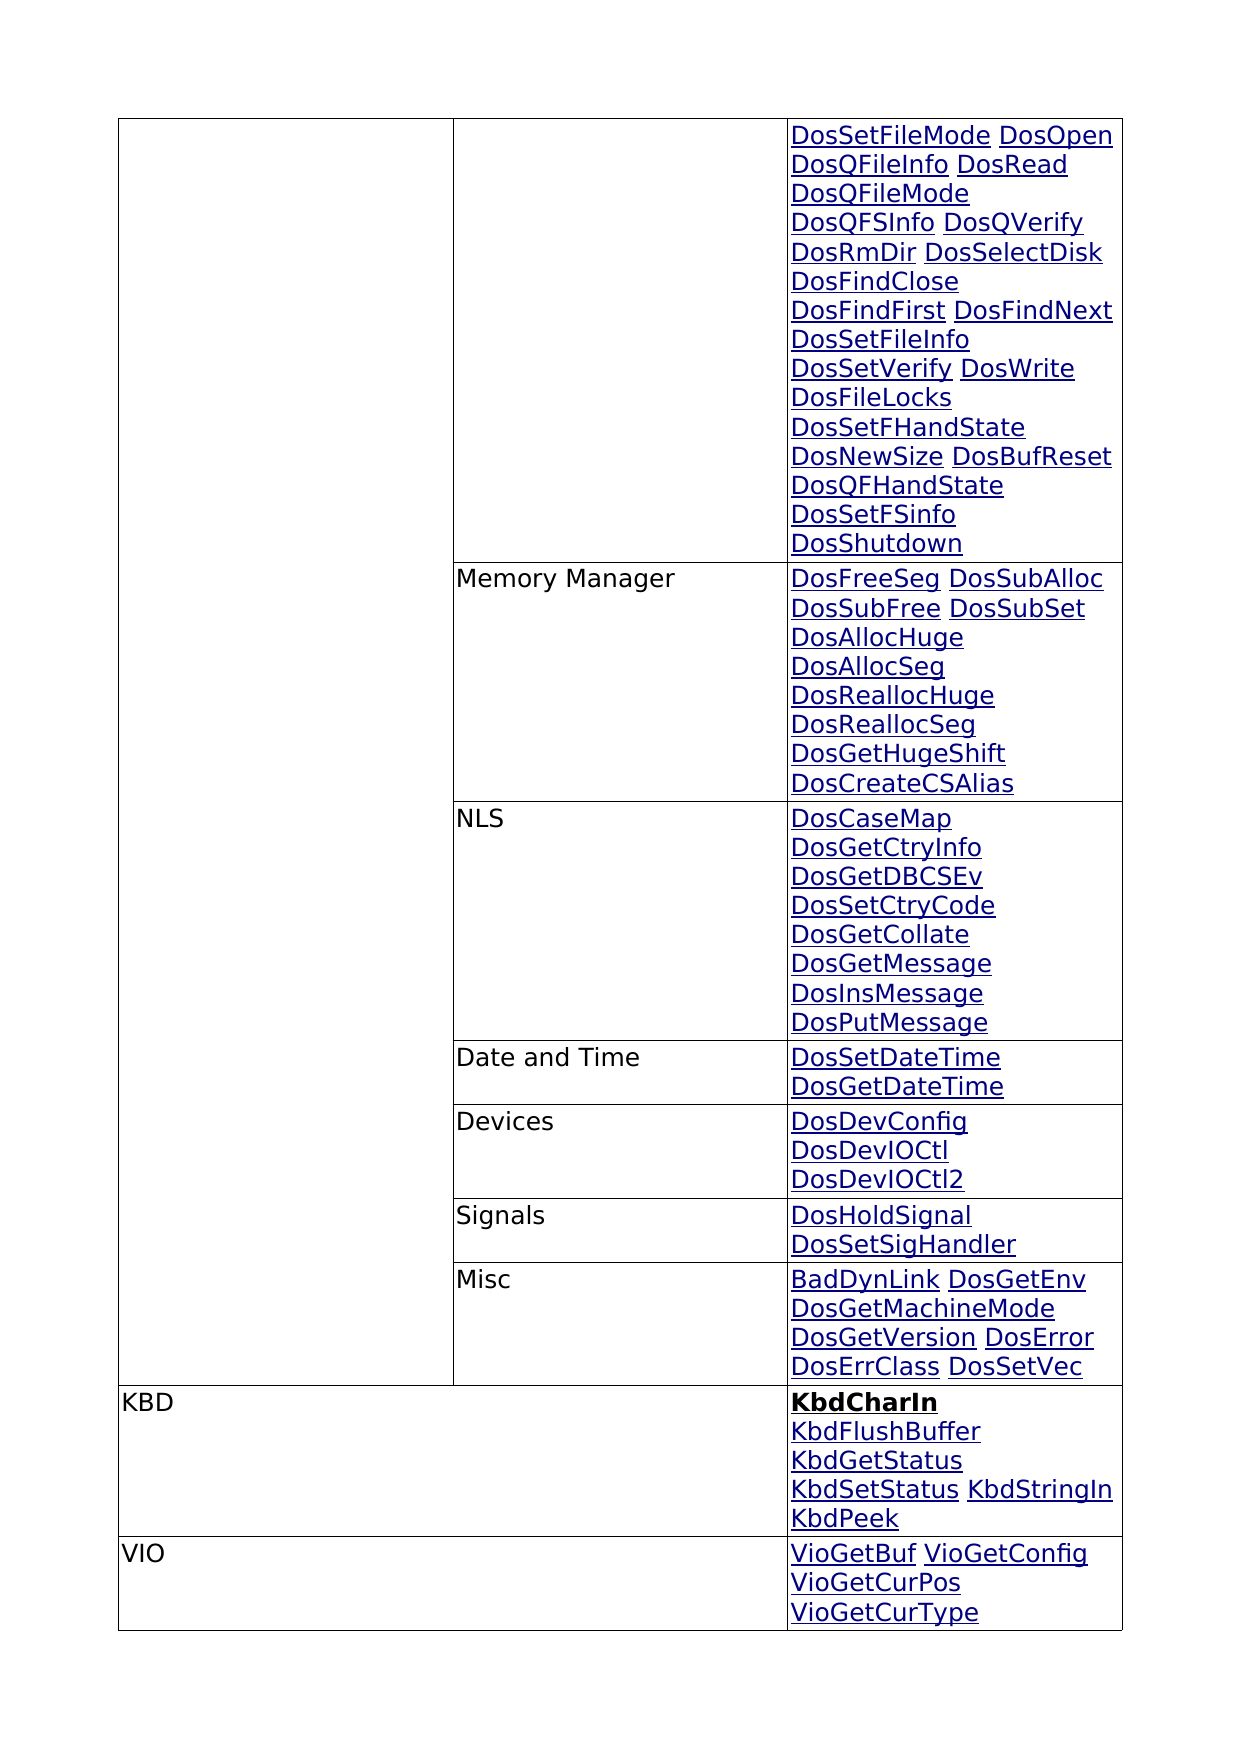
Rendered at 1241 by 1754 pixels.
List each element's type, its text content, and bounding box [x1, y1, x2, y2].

table_cell KBD [119, 1386, 787, 1536]
table_cell DosHoldSignal DosSetSigHandler [788, 1199, 1122, 1262]
table_cell DosCaseMap DosGetCtryInfo DosGetDBCSEv DosSetCtryCode DosGetCollate DosGetMessage DosInsMessage DosPutMessage [788, 802, 1122, 1040]
table_cell BadDynLink DosGetEnv DosGetMachineMode DosGetVersion DosError DosErrClass DosSetVec [788, 1263, 1122, 1385]
table_cell Date and Time [454, 1041, 787, 1104]
table_cell DosDevConfig DosDevIOCtl DosDevIOCtl2 [788, 1105, 1122, 1198]
table_cell VIO [119, 1537, 787, 1630]
table_cell [119, 119, 453, 1385]
table_cell Devices [454, 1105, 787, 1198]
table_cell DosFreeSeg DosSubAlloc DosSubFree DosSubSet DosAllocHuge DosAllocSeg DosReallocHuge DosReallocSeg DosGetHugeShift DosCreateCSAlias [788, 563, 1122, 801]
table_cell Memory Manager [454, 563, 787, 801]
table_cell DosSetFileMode DosOpen DosQFileInfo DosRead DosQFileMode DosQFSInfo DosQVerify DosRmDir DosSelectDisk DosFindClose DosFindFirst DosFindNext DosSetFileInfo DosSetVerify DosWrite DosFileLocks DosSetFHandState DosNewSize DosBufReset DosQFHandState DosSetFSinfo DosShutdown [788, 119, 1122, 562]
table_cell VioGetBuf VioGetConfig VioGetCurPos VioGetCurType [788, 1537, 1122, 1630]
table_cell Misc [454, 1263, 787, 1385]
table_cell KbdCharIn KbdFlushBuffer KbdGetStatus KbdSetStatus KbdStringIn KbdPeek [788, 1386, 1122, 1536]
table_cell [454, 119, 787, 562]
table_cell NLS [454, 802, 787, 1040]
table_cell Signals [454, 1199, 787, 1262]
table_cell DosSetDateTime DosGetDateTime [788, 1041, 1122, 1104]
